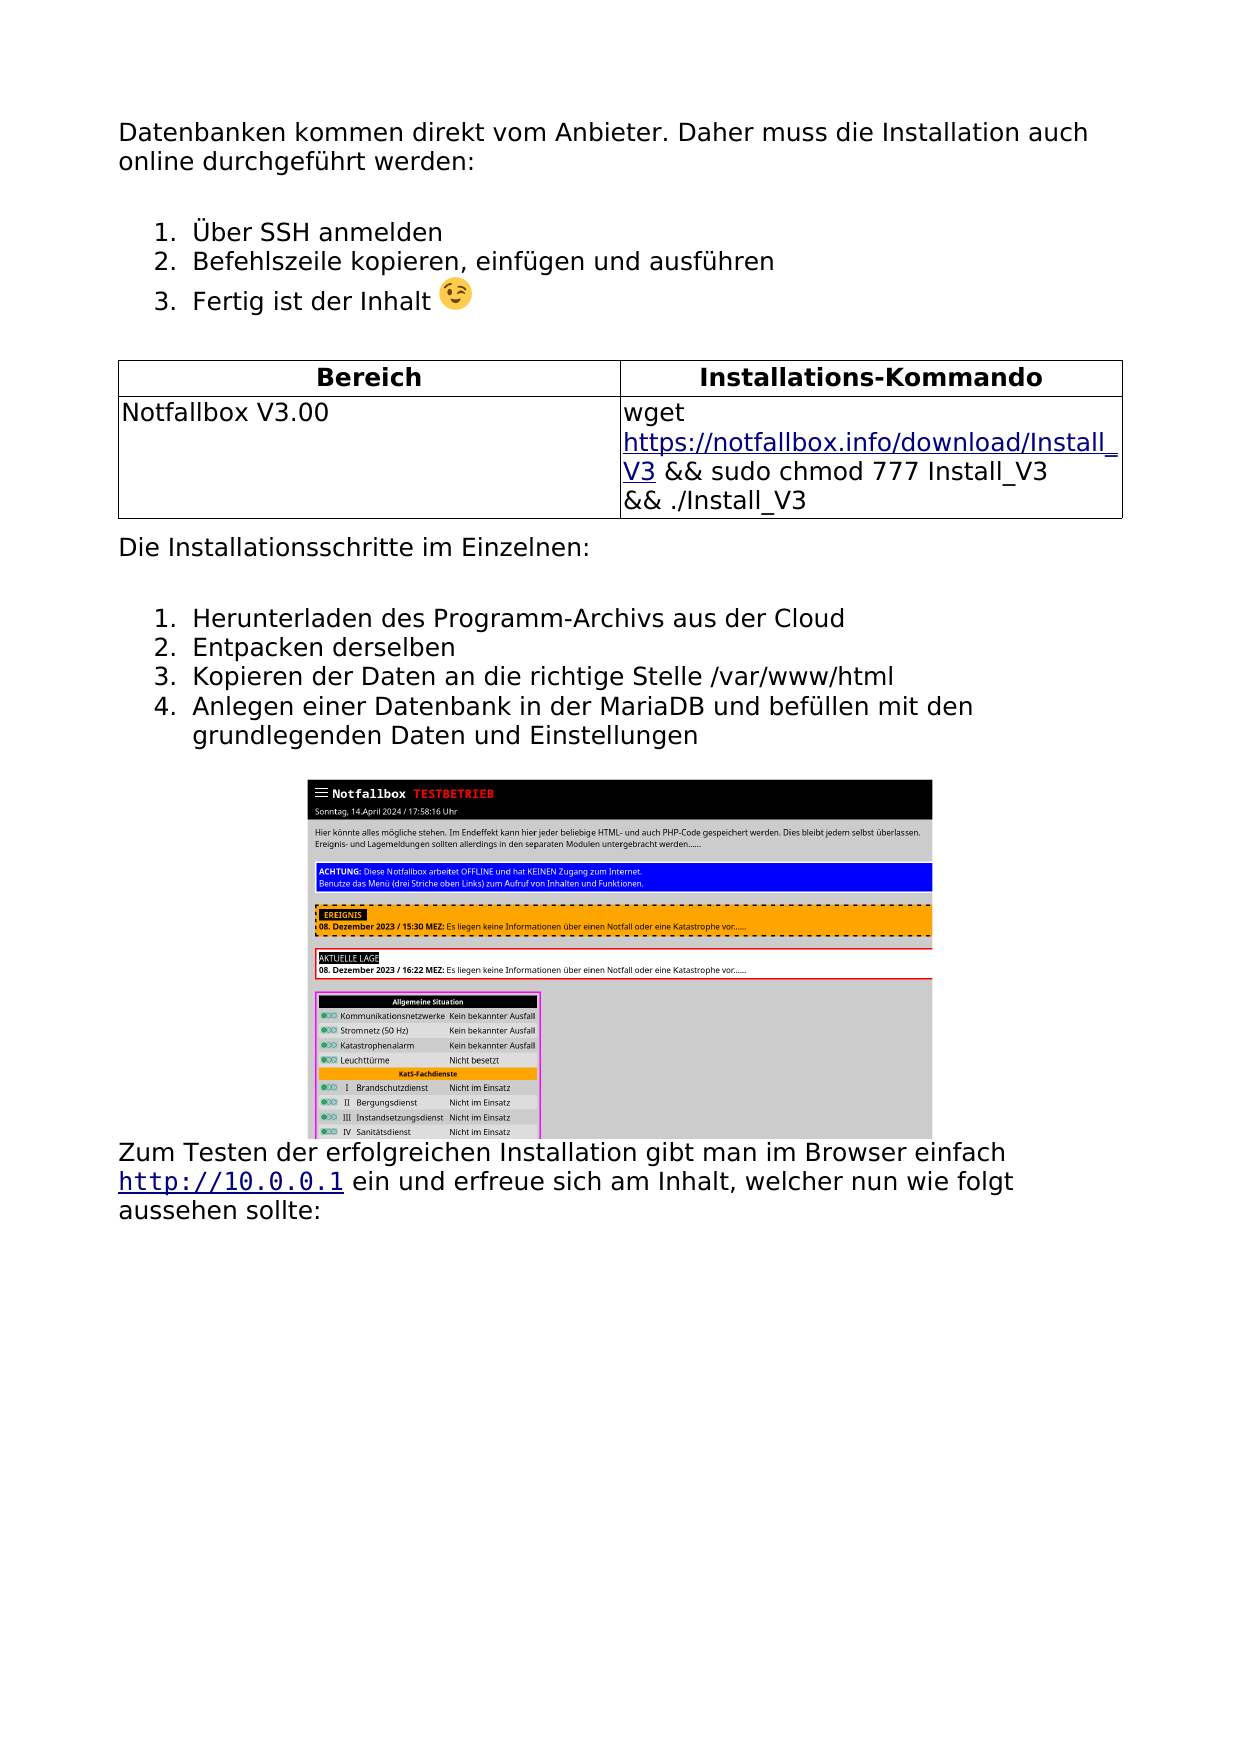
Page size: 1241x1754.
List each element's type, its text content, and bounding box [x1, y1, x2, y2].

list Entpacken derselben [177, 633, 1122, 662]
table_header Installations-Kommando [621, 361, 1122, 396]
list Fertig ist der Inhalt [177, 277, 1122, 316]
list Über SSH anmelden [177, 218, 1122, 248]
table_cell wget https://notfallbox.info/download/Install_V3 && sudo chmod 777 Install_V3 && ./Install_V3 [621, 397, 1122, 518]
list Kopieren der Daten an die richtige Stelle /var/www/html [177, 662, 1122, 692]
text Datenbanken kommen direkt vom Anbieter. Daher muss die Installation auch online durchgeführt werden: [118, 118, 1122, 176]
text Die Installationsschritte im Einzelnen: [118, 533, 1122, 562]
list Befehlszeile kopieren, einfügen und ausführen [177, 248, 1122, 277]
list Anlegen einer Datenbank in der MariaDB und befüllen mit den grundlegenden Daten und Einstellungen [177, 692, 1122, 750]
picture [307, 779, 933, 1139]
table_cell Notfallbox V3.00 [119, 397, 620, 518]
table_header Bereich [119, 361, 620, 396]
text Zum Testen der erfolgreichen Installation gibt man im Browser einfach http://10.0.0.1 ein und erfreue sich am Inhalt, welcher nun wie folgt aussehen sollte: [118, 779, 1122, 1226]
list Herunterladen des Programm-Archivs aus der Cloud [177, 604, 1122, 633]
